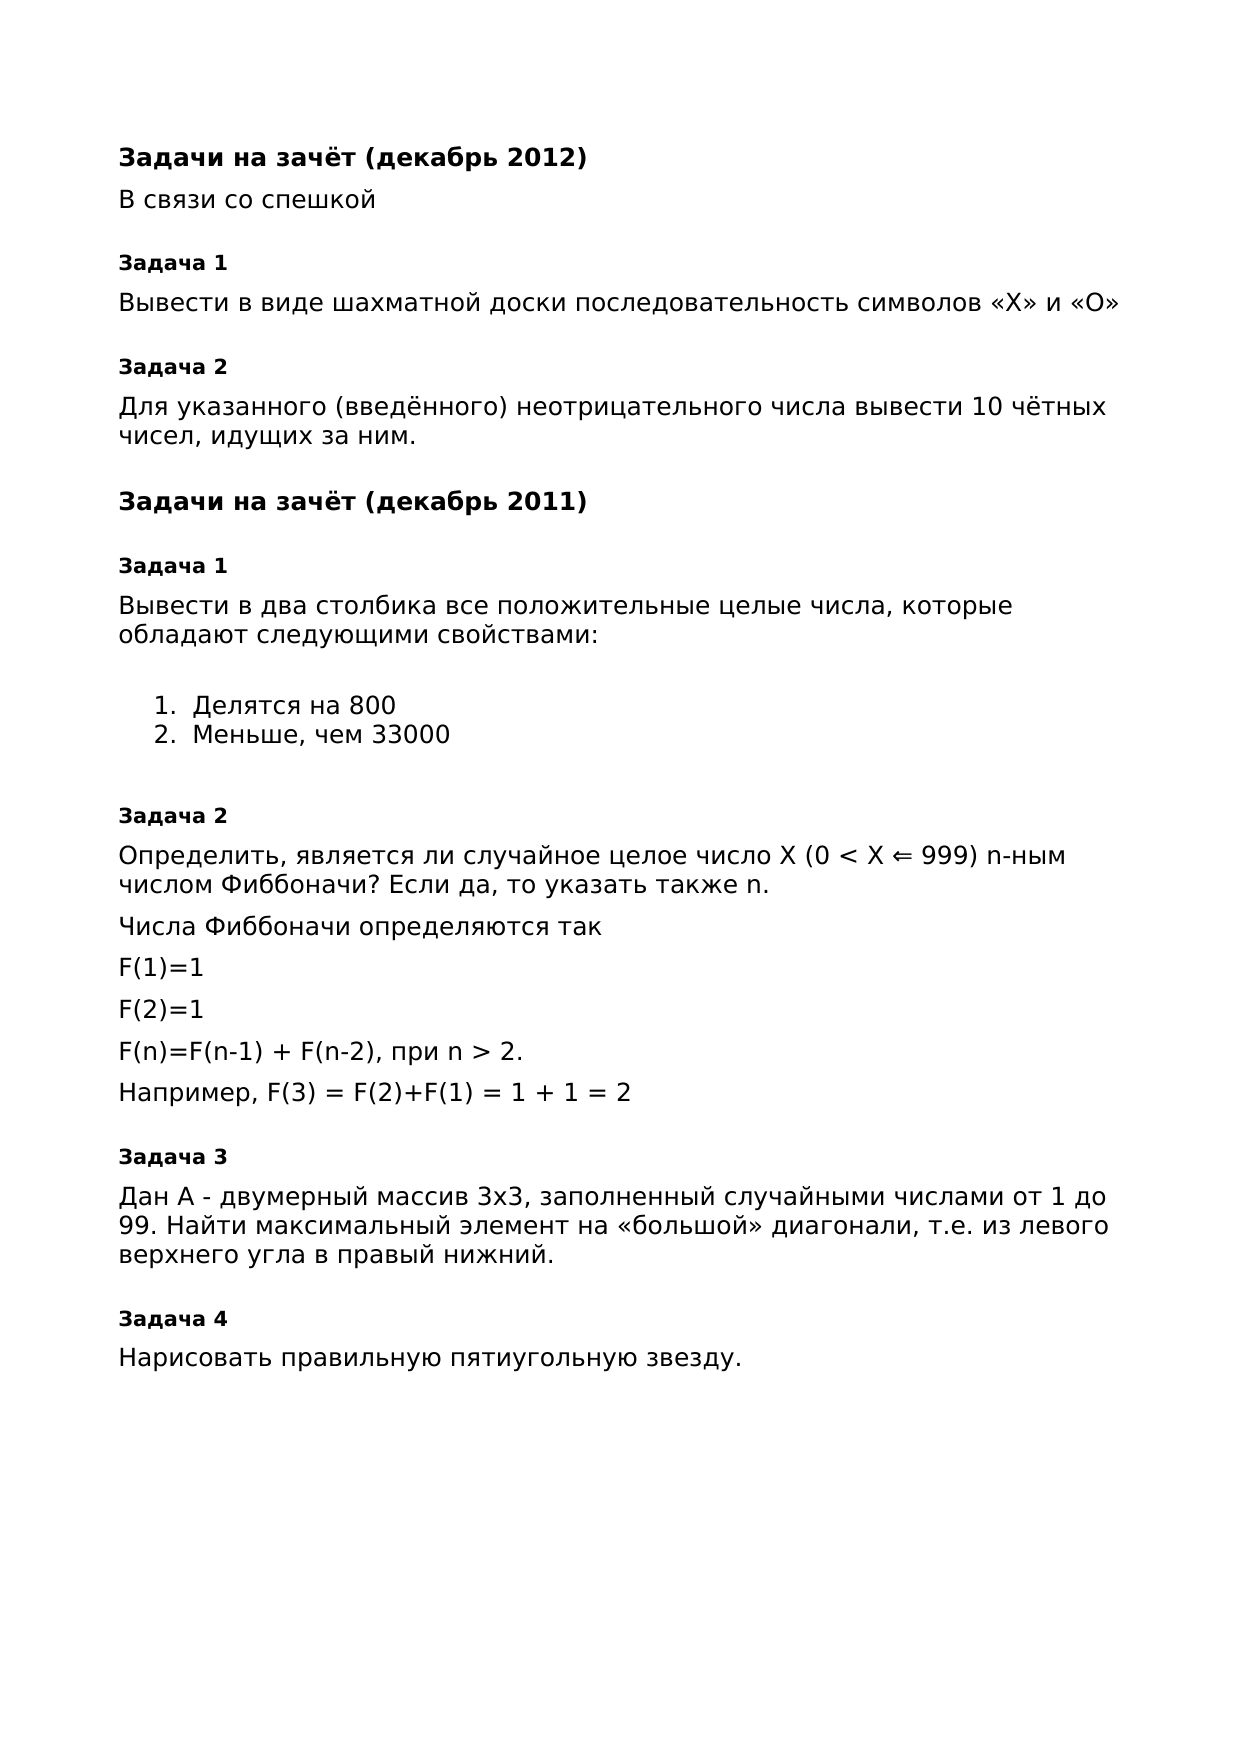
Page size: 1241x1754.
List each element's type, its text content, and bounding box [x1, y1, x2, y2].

text Вывести в два столбика все положительные целые числа, которые обладают следующими свойствами: [118, 591, 1122, 649]
text Вывести в виде шахматной доски последовательность символов «X» и «O» [118, 288, 1122, 317]
text В связи со спешкой [118, 185, 1122, 214]
text Определить, является ли случайное целое число X (0 < X ⇐ 999) n-ным числом Фиббоначи? Если да, то указать также n. [118, 841, 1122, 899]
subtitle Задачи на зачёт (декабрь 2011) [118, 487, 1122, 517]
subtitle Задача 4 [118, 1307, 1122, 1331]
subtitle Задачи на зачёт (декабрь 2012) [118, 143, 1122, 172]
text Для указанного (введённого) неотрицательного числа вывести 10 чётных чисел, идущих за ним. [118, 392, 1122, 450]
subtitle Задача 2 [118, 804, 1122, 828]
text Дан А - двумерный массив 3х3, заполненный случайными числами от 1 до 99. Найти максимальный элемент на «большой» диагонали, т.е. из левого верхнего угла в правый нижний. [118, 1182, 1122, 1269]
subtitle Задача 2 [118, 355, 1122, 379]
subtitle Задача 1 [118, 554, 1122, 578]
text Нарисовать правильную пятиугольную звезду. [118, 1343, 1122, 1373]
list Делятся на 800 [177, 691, 1122, 720]
text Числа Фиббоначи определяются так [118, 912, 1122, 941]
text F(1)=1 [118, 953, 1122, 982]
subtitle Задача 1 [118, 251, 1122, 276]
text F(2)=1 [118, 995, 1122, 1024]
text F(n)=F(n-1) + F(n-2), при n > 2. [118, 1037, 1122, 1066]
list Меньше, чем 33000 [177, 720, 1122, 749]
subtitle Задача 3 [118, 1145, 1122, 1169]
text Например, F(3) = F(2)+F(1) = 1 + 1 = 2 [118, 1078, 1122, 1107]
